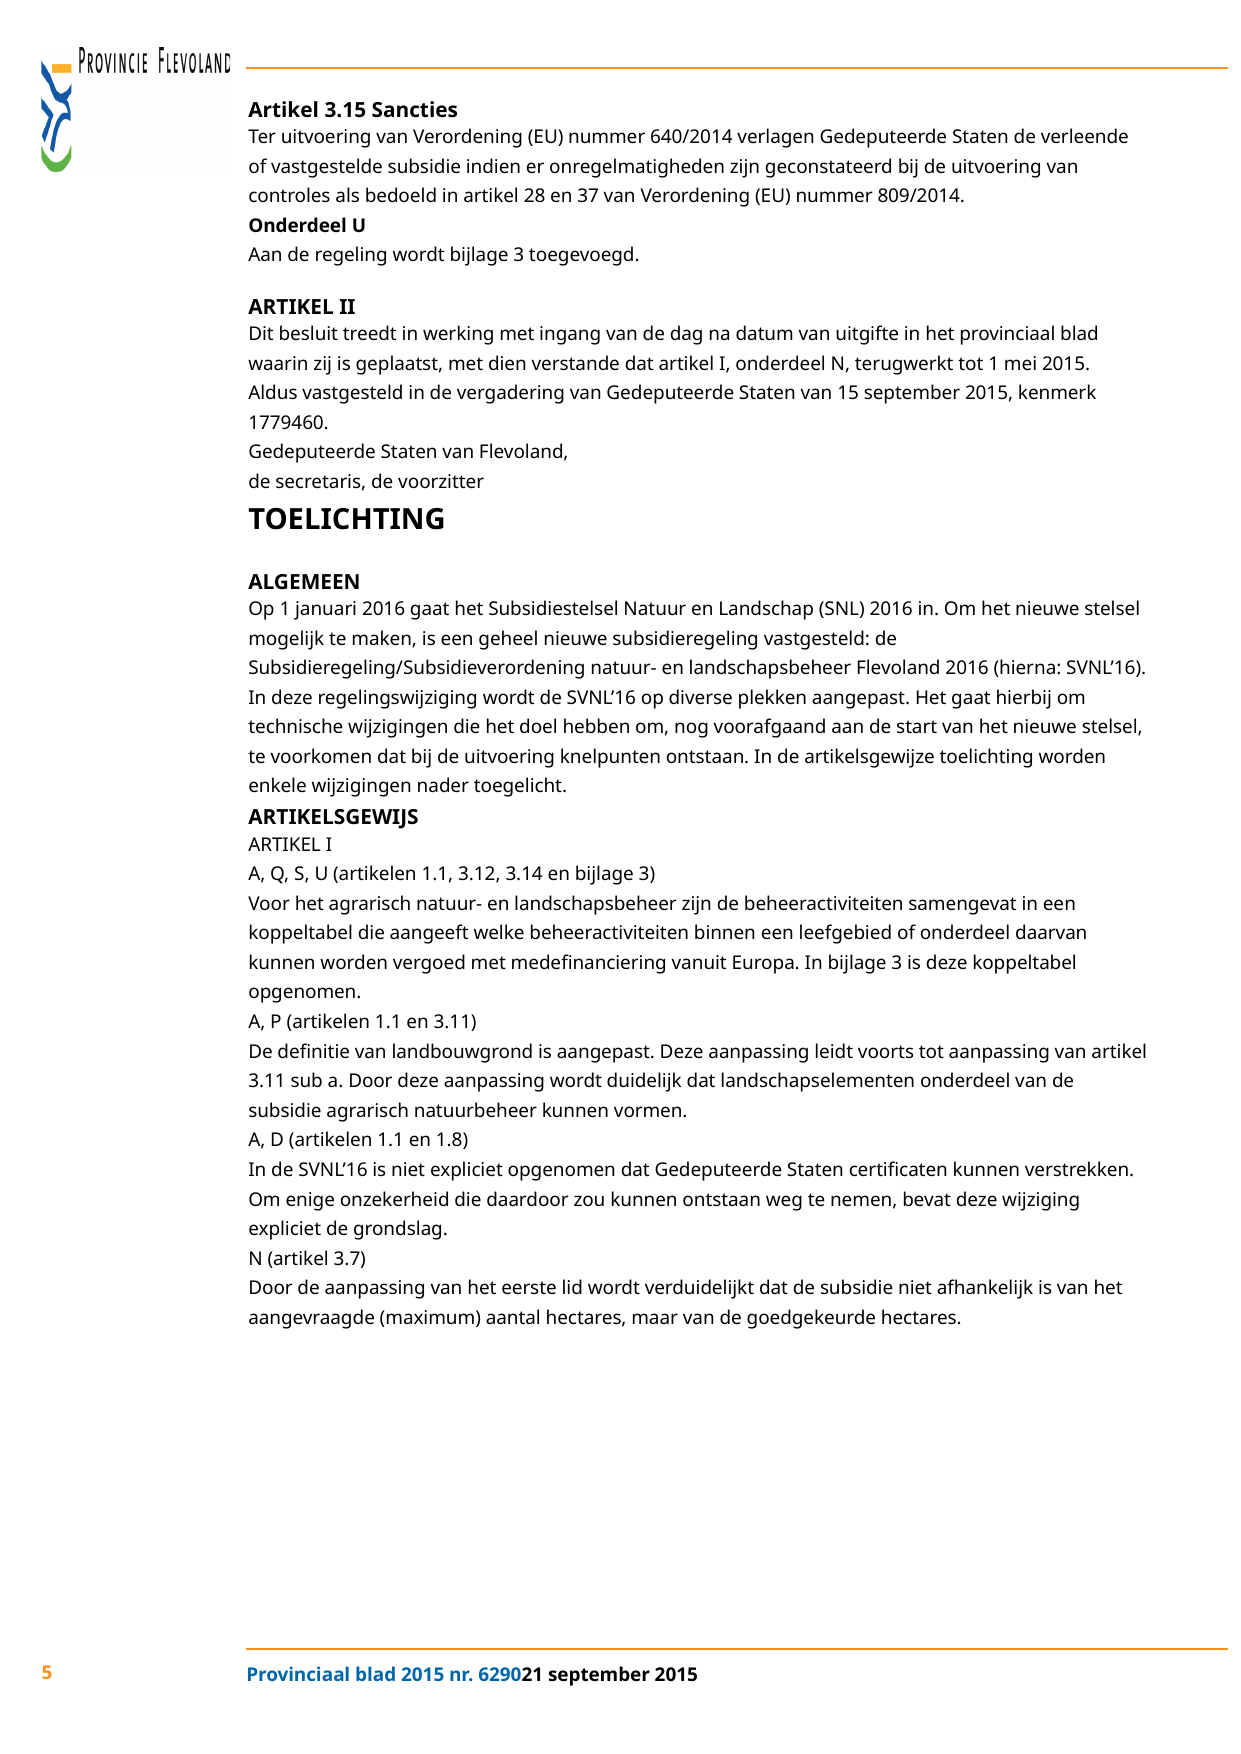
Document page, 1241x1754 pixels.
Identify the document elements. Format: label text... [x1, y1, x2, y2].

text Door de aanpassing van het eerste lid wordt verduidelijkt dat de subsidie niet afhankelijk is van het aangevraagde (maximum) aantal hectares, maar van de goedgekeurde hectares. [248, 1274, 1152, 1330]
text Artikel 3.15 Sancties [248, 95, 1152, 123]
text ARTIKELSGEWIJS [248, 802, 1152, 831]
text A, P (artikelen 1.1 en 3.11) [248, 1008, 1152, 1034]
text Voor het agrarisch natuur- en landschapsbeheer zijn de beheeractiviteiten samengevat in een koppeltabel die aangeeft welke beheeractiviteiten binnen een leefgebied of onderdeel daarvan kunnen worden vergoed met medefinanciering vanuit Europa. In bijlage 3 is deze koppeltabel opgenomen. [248, 890, 1152, 1004]
text N (artikel 3.7) [248, 1245, 1152, 1271]
text de secretaris, de voorzitter [248, 468, 1152, 494]
text Aan de regeling wordt bijlage 3 toegevoegd. [248, 242, 1152, 267]
text Op 1 januari 2016 gaat het Subsidiestelsel Natuur en Landschap (SNL) 2016 in. Om het nieuwe stelsel mogelijk te maken, is een geheel nieuwe subsidieregeling vastgesteld: de Subsidieregeling/Subsidieverordening natuur- en landschapsbeheer Flevoland 2016 (hierna: SVNL’16). In deze regelingswijziging wordt de SVNL’16 op diverse plekken aangepast. Het gaat hierbij om technische wijzigingen die het doel hebben om, nog voorafgaand aan de start van het nieuwe stelsel, te voorkomen dat bij de uitvoering knelpunten ontstaan. In de artikelsgewijze toelichting worden enkele wijzigingen nader toegelicht. [248, 595, 1152, 798]
text A, Q, S, U (artikelen 1.1, 3.12, 3.14 en bijlage 3) [248, 860, 1152, 886]
text De definitie van landbouwgrond is aangepast. Deze aanpassing leidt voorts tot aanpassing van artikel 3.11 sub a. Door deze aanpassing wordt duidelijk dat landschapselementen onderdeel van de subsidie agrarisch natuurbeheer kunnen vormen. [248, 1038, 1152, 1123]
text ARTIKEL II [248, 292, 1152, 320]
text Aldus vastgesteld in de vergadering van Gedeputeerde Staten van 15 september 2015, kenmerk 1779460. [248, 379, 1152, 435]
text ARTIKEL I [248, 831, 1152, 856]
text ALGEMEEN [248, 567, 1152, 595]
text Dit besluit treedt in werking met ingang van de dag na datum van uitgifte in het provinciaal blad waarin zij is geplaatst, met dien verstande dat artikel I, onderdeel N, terugwerkt tot 1 mei 2015. [248, 320, 1152, 376]
text Ter uitvoering van Verordening (EU) nummer 640/2014 verlagen Gedeputeerde Staten de verleende of vastgestelde subsidie indien er onregelmatigheden zijn geconstateerd bij de uitvoering van controles als bedoeld in artikel 28 en 37 van Verordening (EU) nummer 809/2014. [248, 123, 1152, 208]
text Gedeputeerde Staten van Flevoland, [248, 439, 1152, 464]
text Onderdeel U [248, 212, 1152, 238]
picture [41, 47, 231, 172]
text In de SVNL’16 is niet expliciet opgenomen dat Gedeputeerde Staten certificaten kunnen verstrekken. Om enige onzekerheid die daardoor zou kunnen ontstaan weg te nemen, bevat deze wijziging expliciet de grondslag. [248, 1156, 1152, 1241]
text A, D (artikelen 1.1 en 1.8) [248, 1127, 1152, 1152]
text TOELICHTING [248, 498, 1152, 538]
